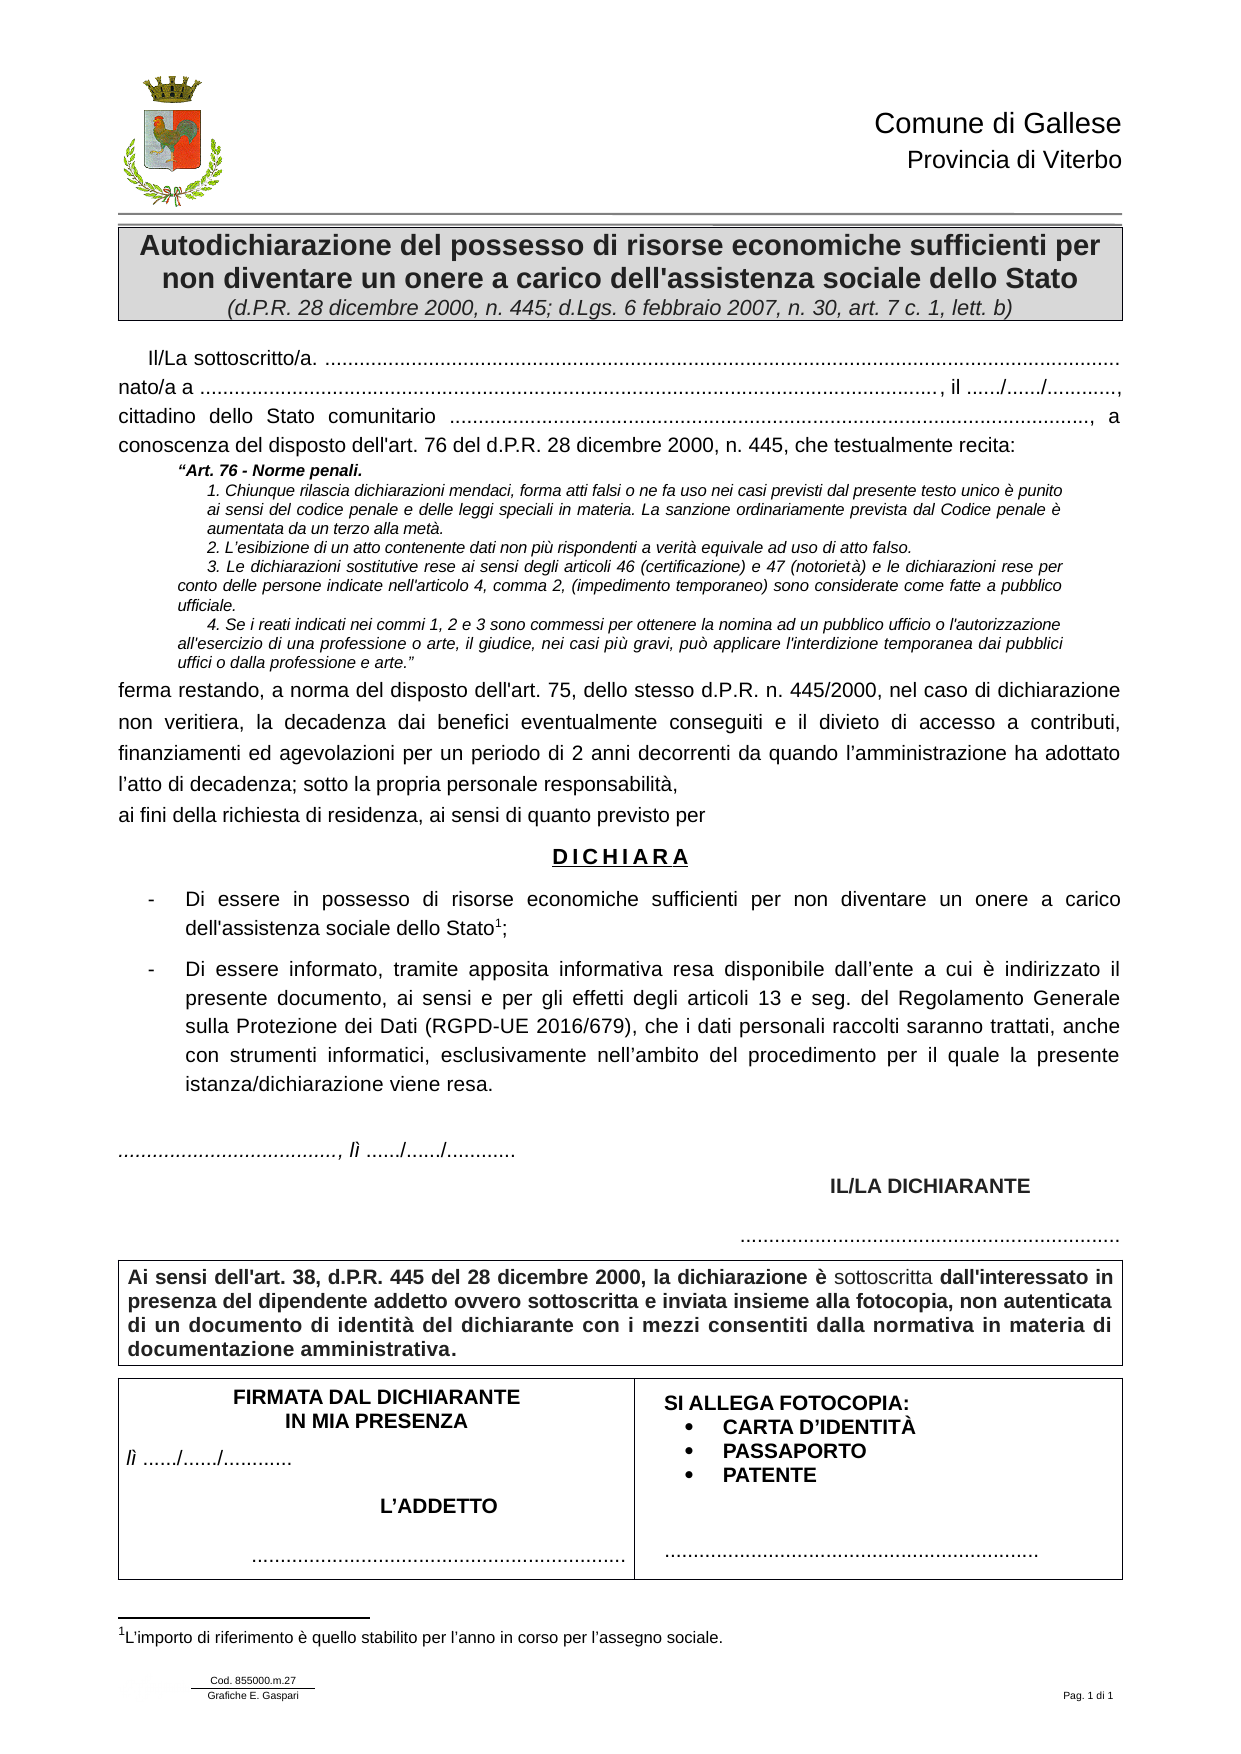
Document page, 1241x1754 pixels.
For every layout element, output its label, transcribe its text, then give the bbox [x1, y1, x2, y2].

text 2. L’esibizione di un atto contenente dati non più rispondenti a verità equivale ad uso di atto falso. [207, 538, 1063, 557]
list Di essere informato, tramite apposita informativa resa disponibile dall’ente a cui è indirizzato il presente documento, ai sensi e per gli effetti degli articoli 13 e seg. del Regolamento Generale sulla Protezione dei Dati (RGPD-UE 2016/679), che i dati personali raccolti saranno trattati, anche con strumenti informatici, esclusivamente nell’ambito del procedimento per il quale la presente istanza/dichiarazione viene resa. [148, 957, 1122, 1096]
text .................................................................. [738, 1223, 1122, 1247]
text DICHIARA [118, 844, 1122, 869]
text Provincia di Viterbo [224, 145, 1122, 174]
picture [122, 76, 224, 207]
text IL/LA DICHIARANTE [738, 1174, 1122, 1198]
text 4. Se i reati indicati nei commi 1, 2 e 3 sono commessi per ottenere la nomina ad un pubblico ufficio o l'autorizzazione all'esercizio di una professione o arte, il giudice, nei casi più gravi, può applicare l'interdizione temporanea dai pubblici uffici o dalla professione e arte.” [177, 614, 1063, 672]
text ai fini della richiesta di residenza, ai sensi di quanto previsto per [118, 803, 1122, 827]
text ferma restando, a norma del disposto dell'art. 75, dello stesso d.P.R. n. 445/2000, nel caso di dichiarazione non veritiera, la decadenza dai benefici eventualmente conseguiti e il divieto di accesso a contributi, finanziamenti ed agevolazioni per un periodo di 2 anni decorrenti da quando l’amministrazione ha adottato l’atto di decadenza; sotto la propria personale responsabilità, [118, 678, 1122, 796]
list Di essere in possesso di risorse economiche sufficienti per non diventare un onere a carico dell'assistenza sociale dello Stato; [148, 887, 1122, 939]
table_header Autodichiarazione del possesso di risorse economiche sufficienti per non diventare un onere a carico dell'assistenza sociale dello Stato (d.P.R. 28 dicembre 2000, n. 445; d.Lgs. 6 febbraio 2007, n. 30, art. 7 c. 1, lett. b) [119, 228, 1122, 320]
table_header Ai sensi dell'art. 38, d.P.R. 445 del 28 dicembre 2000, la dichiarazione è sottoscritta dall'interessato in presenza del dipendente addetto ovvero sottoscritta e inviata insieme alla fotocopia, non autenticata di un documento di identità del dichiarante con i mezzi consentiti dalla normativa in materia di documentazione amministrativa. [119, 1261, 1122, 1365]
table_header SI ALLEGA FOTOCOPIA: CARTA D’IDENTITÀ PASSAPORTO PATENTE ................................................................. [635, 1379, 1122, 1579]
text 3. Le dichiarazioni sostitutive rese ai sensi degli articoli 46 (certificazione) e 47 (notorietà) e le dichiarazioni rese per conto delle persone indicate nell'articolo 4, comma 2, (impedimento temporaneo) sono considerate come fatte a pubblico ufficiale. [177, 557, 1063, 614]
text Comune di Gallese [224, 106, 1122, 140]
text ......................................, lì ....../....../............ [118, 1138, 1122, 1162]
text “Art. 76 - Norme penali. [177, 461, 1063, 480]
text 1. Chiunque rilascia dichiarazioni mendaci, forma atti falsi o ne fa uso nei casi previsti dal presente testo unico è punito ai sensi del codice penale e delle leggi speciali in materia. La sanzione ordinariamente prevista dal Codice penale è aumentata da un terzo alla metà. [207, 480, 1063, 538]
list L’importo di riferimento è quello stabilito per l’anno in corso per l’assegno sociale. [118, 1624, 1122, 1648]
table_header FIRMATA DAL DICHIARANTE IN MIA PRESENZA lì ....../....../............ L’ADDETTO ................................................................. [119, 1379, 634, 1579]
text Il/La sottoscritto/a. .......................................................................................................................................... nato/a a ................................................................................................................................, il ....../....../............, cittadino dello Stato comunitario ..............................................................................................................., a conoscenza del disposto dell'art. 76 del d.P.R. 28 dicembre 2000, n. 445, che testualmente recita: [118, 346, 1122, 456]
